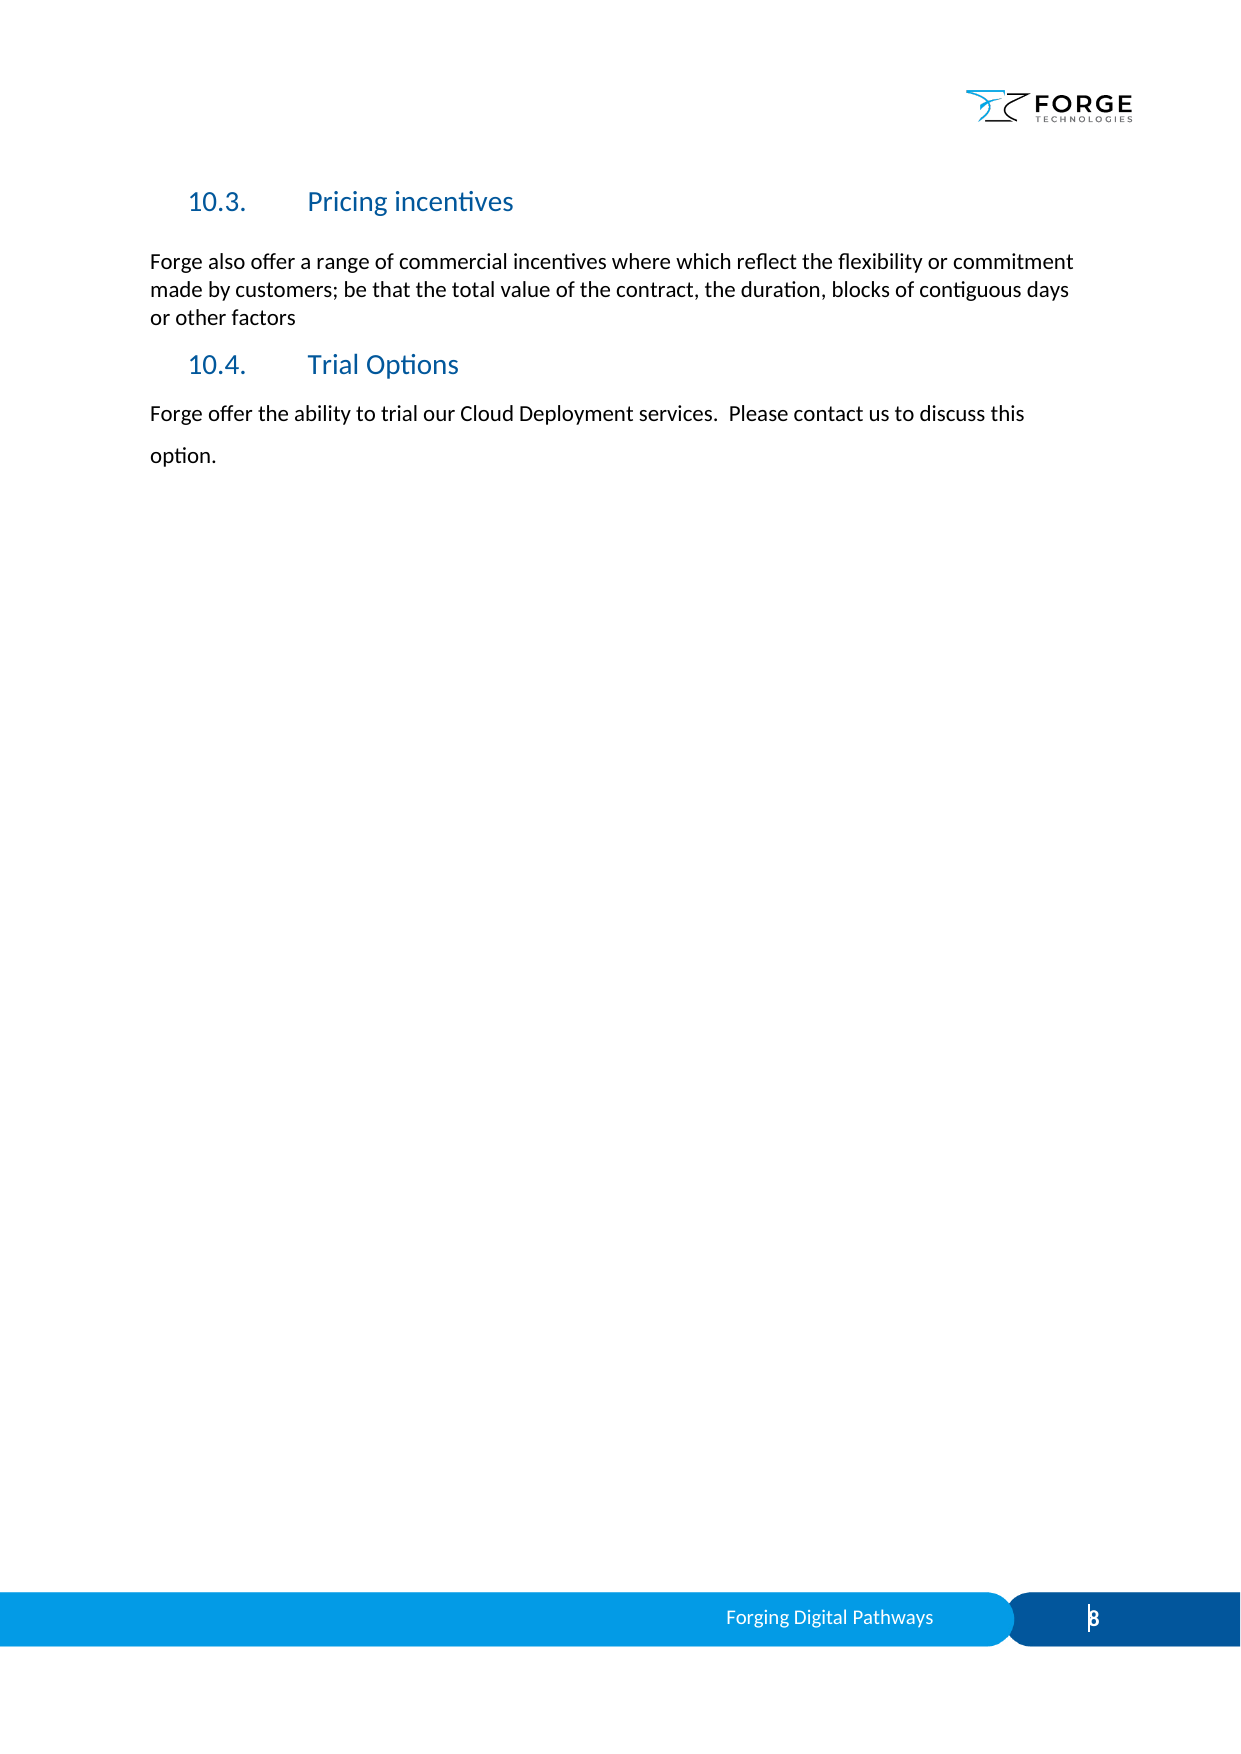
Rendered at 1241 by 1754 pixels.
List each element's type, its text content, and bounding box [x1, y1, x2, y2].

text Forge also offer a range of commercial incentives where which reflect the flexibility or commitment made by customers; be that the total value of the contract, the duration, blocks of contiguous days or other factors [150, 247, 1090, 331]
subtitle Forge offer the ability to trial our Cloud Deployment services. Please contact us to discuss this option. [150, 399, 1090, 469]
subtitle Pricing incentives [187, 183, 1090, 219]
subtitle Trial Options [187, 346, 1090, 382]
